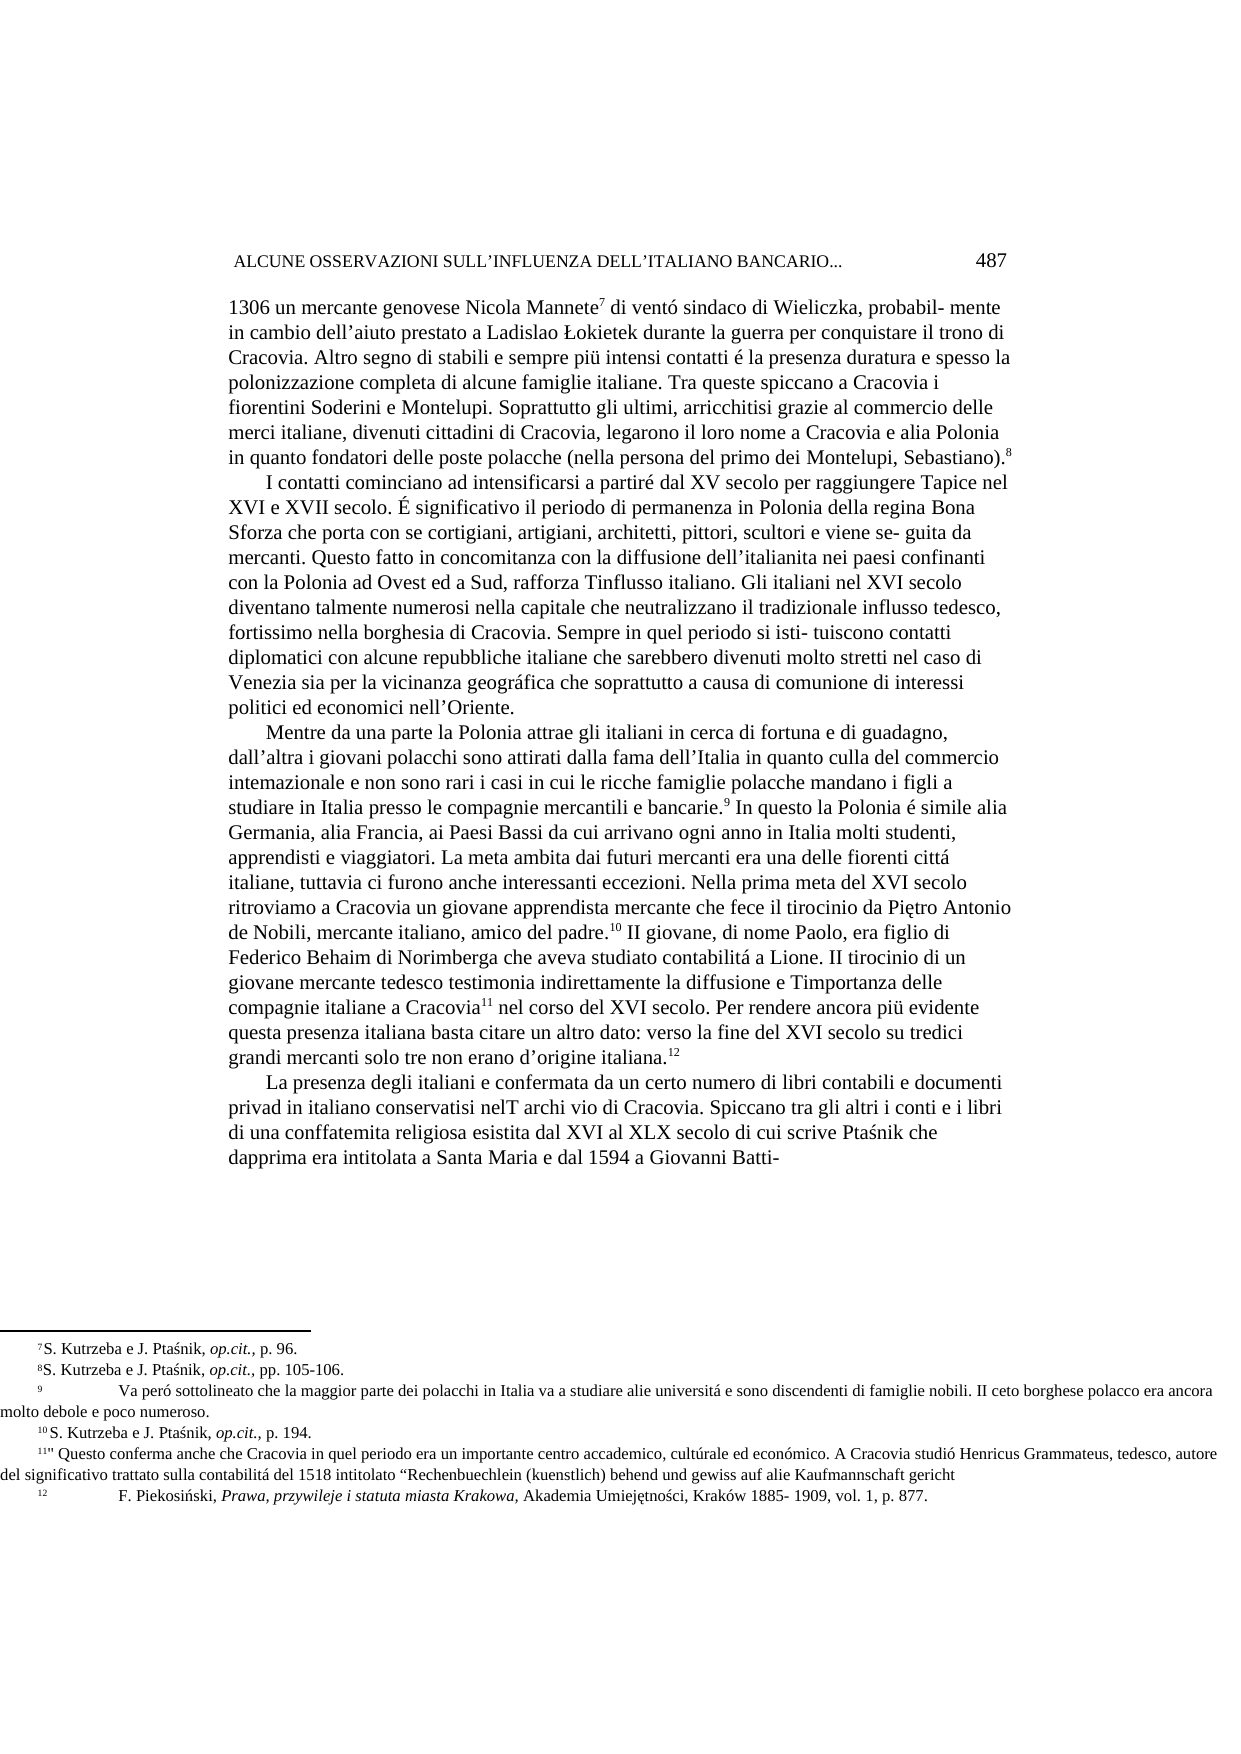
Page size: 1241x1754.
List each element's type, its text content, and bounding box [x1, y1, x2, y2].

text La presenza degli italiani e confermata da un certo numero di libri contabili e documenti privad in italiano conservatisi nelT archi vio di Cracovia. Spiccano tra gli altri i conti e i libri di una conffatemita religiosa esistita dal XVI al XLX secolo di cui scrive Ptaśnik che dapprima era intitolata a Santa Maria e dal 1594 a Giovanni Batti- [228, 1069, 1014, 1169]
text S. Kutrzeba e J. Ptaśnik, op.cit., p. 96. [0, 1337, 1241, 1358]
text I contatti cominciano ad intensificarsi a partiré dal XV secolo per raggiungere Tapice nel XVI e XVII secolo. É significativo il periodo di permanenza in Polonia della regina Bona Sforza che porta con se cortigiani, artigiani, architetti, pittori, scultori e viene se- guita da mercanti. Questo fatto in concomitanza con la diffusione dell’italianita nei paesi confinanti con la Polonia ad Ovest ed a Sud, rafforza Tinflusso italiano. Gli italiani nel XVI secolo diventano talmente numerosi nella capitale che neutralizzano il tradizionale influsso tedesco, fortissimo nella borghesia di Cracovia. Sempre in quel periodo si isti- tuiscono contatti diplomatici con alcune repubbliche italiane che sarebbero divenuti molto stretti nel caso di Venezia sia per la vicinanza geográfica che soprattutto a causa di comunione di interessi politici ed economici nell’Oriente. [228, 469, 1014, 719]
text 1306 un mercante genovese Nicola Mannete di ventó sindaco di Wieliczka, probabil- mente in cambio dell’aiuto prestato a Ladislao Łokietek durante la guerra per conquista­re il trono di Cracovia. Altro segno di stabili e sempre piü intensi contatti é la presenza duratura e spesso la polonizzazione completa di alcune famiglie italiane. Tra queste spiccano a Cracovia i fiorentini Soderini e Montelupi. Soprattutto gli ultimi, arricchitisi grazie al commercio delle merci italiane, divenuti cittadini di Cracovia, legarono il loro nome a Cracovia e alia Polonia in quanto fondatori delle poste polacche (nella persona del primo dei Montelupi, Sebastiano). [228, 294, 1014, 469]
text Va peró sottolineato che la maggior parte dei polacchi in Italia va a studiare alie universitá e sono discendenti di famiglie nobili. II ceto borghese polacco era ancora molto debole e poco numeroso. [0, 1379, 1241, 1421]
text Mentre da una parte la Polonia attrae gli italiani in cerca di fortuna e di guadagno, dall’altra i giovani polacchi sono attirati dalla fama dell’Italia in quanto culla del com­mercio intemazionale e non sono rari i casi in cui le ricche famiglie polacche mandano i figli a studiare in Italia presso le compagnie mercantili e bancarie. In questo la Polonia é simile alia Germania, alia Francia, ai Paesi Bassi da cui arrivano ogni anno in Italia molti studenti, apprendisti e viaggiatori. La meta ambita dai futuri mercanti era una delle fiorenti cittá italiane, tuttavia ci furono anche interessanti eccezioni. Nella prima meta del XVI secolo ritroviamo a Cracovia un giovane apprendista mercante che fece il tiro­cinio da Piętro Antonio de Nobili, mercante italiano, amico del padre. II giovane, di nome Paolo, era figlio di Federico Behaim di Norimberga che aveva studiato contabilitá a Lione. II tirocinio di un giovane mercante tedesco testimonia indirettamente la diffu­sione e Timportanza delle compagnie italiane a Cracovia nel corso del XVI secolo. Per rendere ancora piü evidente questa presenza italiana basta citare un altro dato: verso la fine del XVI secolo su tredici grandi mercanti solo tre non erano d’origine italiana. [228, 719, 1014, 1069]
text " Questo conferma anche che Cracovia in quel periodo era un importante centro accademico, cultúrale ed económico. A Cracovia studió Henricus Grammateus, tedesco, autore del significativo trattato sulla contabilitá del 1518 intitolato “Rechenbuechlein (kuenstlich) behend und gewiss auf alie Kaufmannschaft gericht [0, 1442, 1241, 1484]
text S. Kutrzeba e J. Ptaśnik, op.cit., p. 194. [0, 1421, 1241, 1442]
text S. Kutrzeba e J. Ptaśnik, op.cit., pp. 105-106. [0, 1358, 1241, 1379]
text F. Piekosiński, Prawa, przywileje i statuta miasta Krakowa, Akademia Umiejętności, Kraków 1885- 1909, vol. 1, p. 877. [0, 1484, 1241, 1505]
